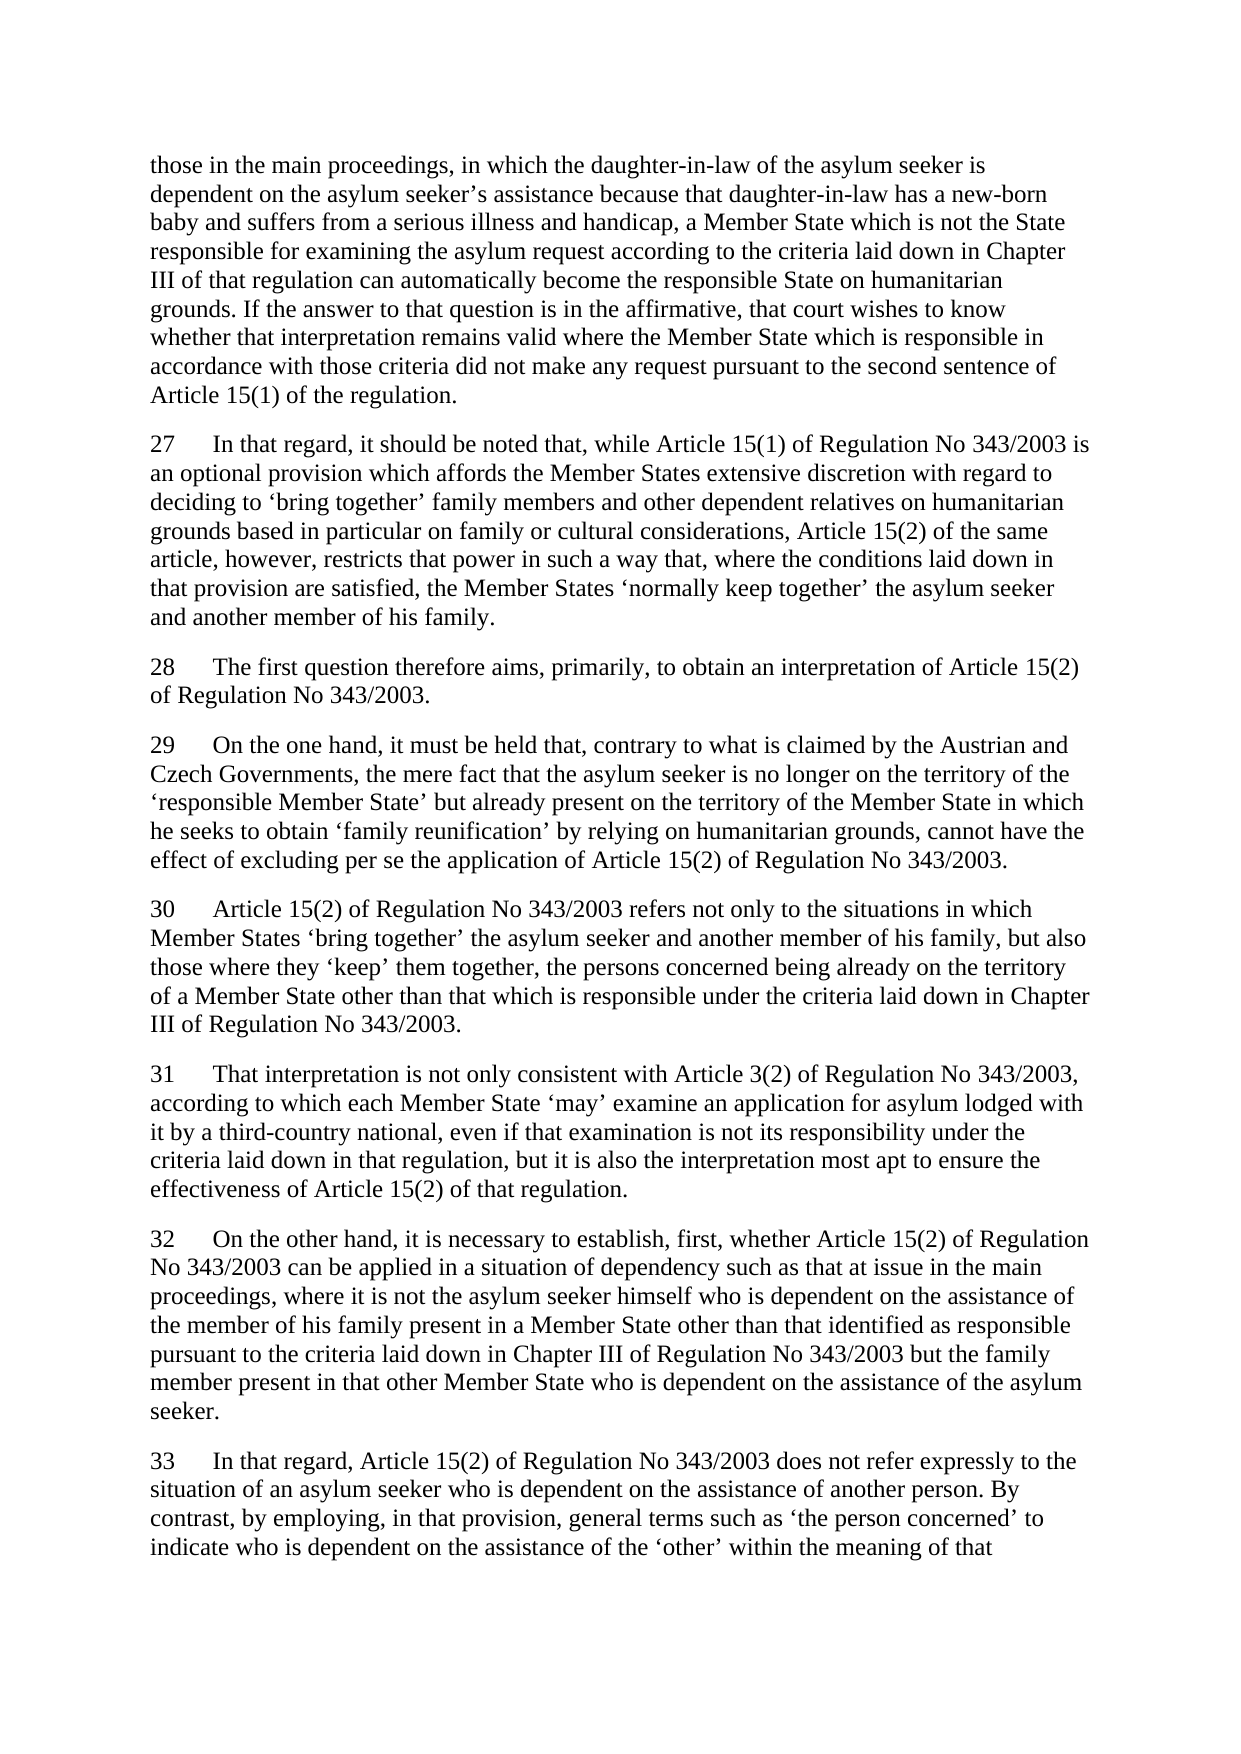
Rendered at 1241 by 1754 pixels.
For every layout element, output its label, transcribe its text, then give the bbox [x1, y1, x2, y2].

text 30 Article 15(2) of Regulation No 343/2003 refers not only to the situations in which Member States ‘bring together’ the asylum seeker and another member of his family, but also those where they ‘keep’ them together, the persons concerned being already on the territory of a Member State other than that which is responsible under the criteria laid down in Chapter III of Regulation No 343/2003. [150, 894, 1090, 1038]
text 29 On the one hand, it must be held that, contrary to what is claimed by the Austrian and Czech Governments, the mere fact that the asylum seeker is no longer on the territory of the ‘responsible Member State’ but already present on the territory of the Member State in which he seeks to obtain ‘family reunification’ by relying on humanitarian grounds, cannot have the effect of excluding per se the application of Article 15(2) of Regulation No 343/2003. [150, 730, 1090, 874]
text 28 The first question therefore aims, primarily, to obtain an interpretation of Article 15(2) of Regulation No 343/2003. [150, 652, 1090, 709]
text 32 On the other hand, it is necessary to establish, first, whether Article 15(2) of Regulation No 343/2003 can be applied in a situation of dependency such as that at issue in the main proceedings, where it is not the asylum seeker himself who is dependent on the assistance of the member of his family present in a Member State other than that identified as responsible pursuant to the criteria laid down in Chapter III of Regulation No 343/2003 but the family member present in that other Member State who is dependent on the assistance of the asylum seeker. [150, 1224, 1090, 1425]
text those in the main proceedings, in which the daughter-in-law of the asylum seeker is dependent on the asylum seeker’s assistance because that daughter-in-law has a new-born baby and suffers from a serious illness and handicap, a Member State which is not the State responsible for examining the asylum request according to the criteria laid down in Chapter III of that regulation can automatically become the responsible State on humanitarian grounds. If the answer to that question is in the affirmative, that court wishes to know whether that interpretation remains valid where the Member State which is responsible in accordance with those criteria did not make any request pursuant to the second sentence of Article 15(1) of the regulation. [150, 150, 1090, 409]
text 31 That interpretation is not only consistent with Article 3(2) of Regulation No 343/2003, according to which each Member State ‘may’ examine an application for asylum lodged with it by a third-country national, even if that examination is not its responsibility under the criteria laid down in that regulation, but it is also the interpretation most apt to ensure the effectiveness of Article 15(2) of that regulation. [150, 1059, 1090, 1203]
text 27 In that regard, it should be noted that, while Article 15(1) of Regulation No 343/2003 is an optional provision which affords the Member States extensive discretion with regard to deciding to ‘bring together’ family members and other dependent relatives on humanitarian grounds based in particular on family or cultural considerations, Article 15(2) of the same article, however, restricts that power in such a way that, where the conditions laid down in that provision are satisfied, the Member States ‘normally keep together’ the asylum seeker and another member of his family. [150, 429, 1090, 631]
text 33 In that regard, Article 15(2) of Regulation No 343/2003 does not refer expressly to the situation of an asylum seeker who is dependent on the assistance of another person. By contrast, by employing, in that provision, general terms such as ‘the person concerned’ to indicate who is dependent on the assistance of the ‘other’ within the meaning of that [150, 1446, 1090, 1561]
